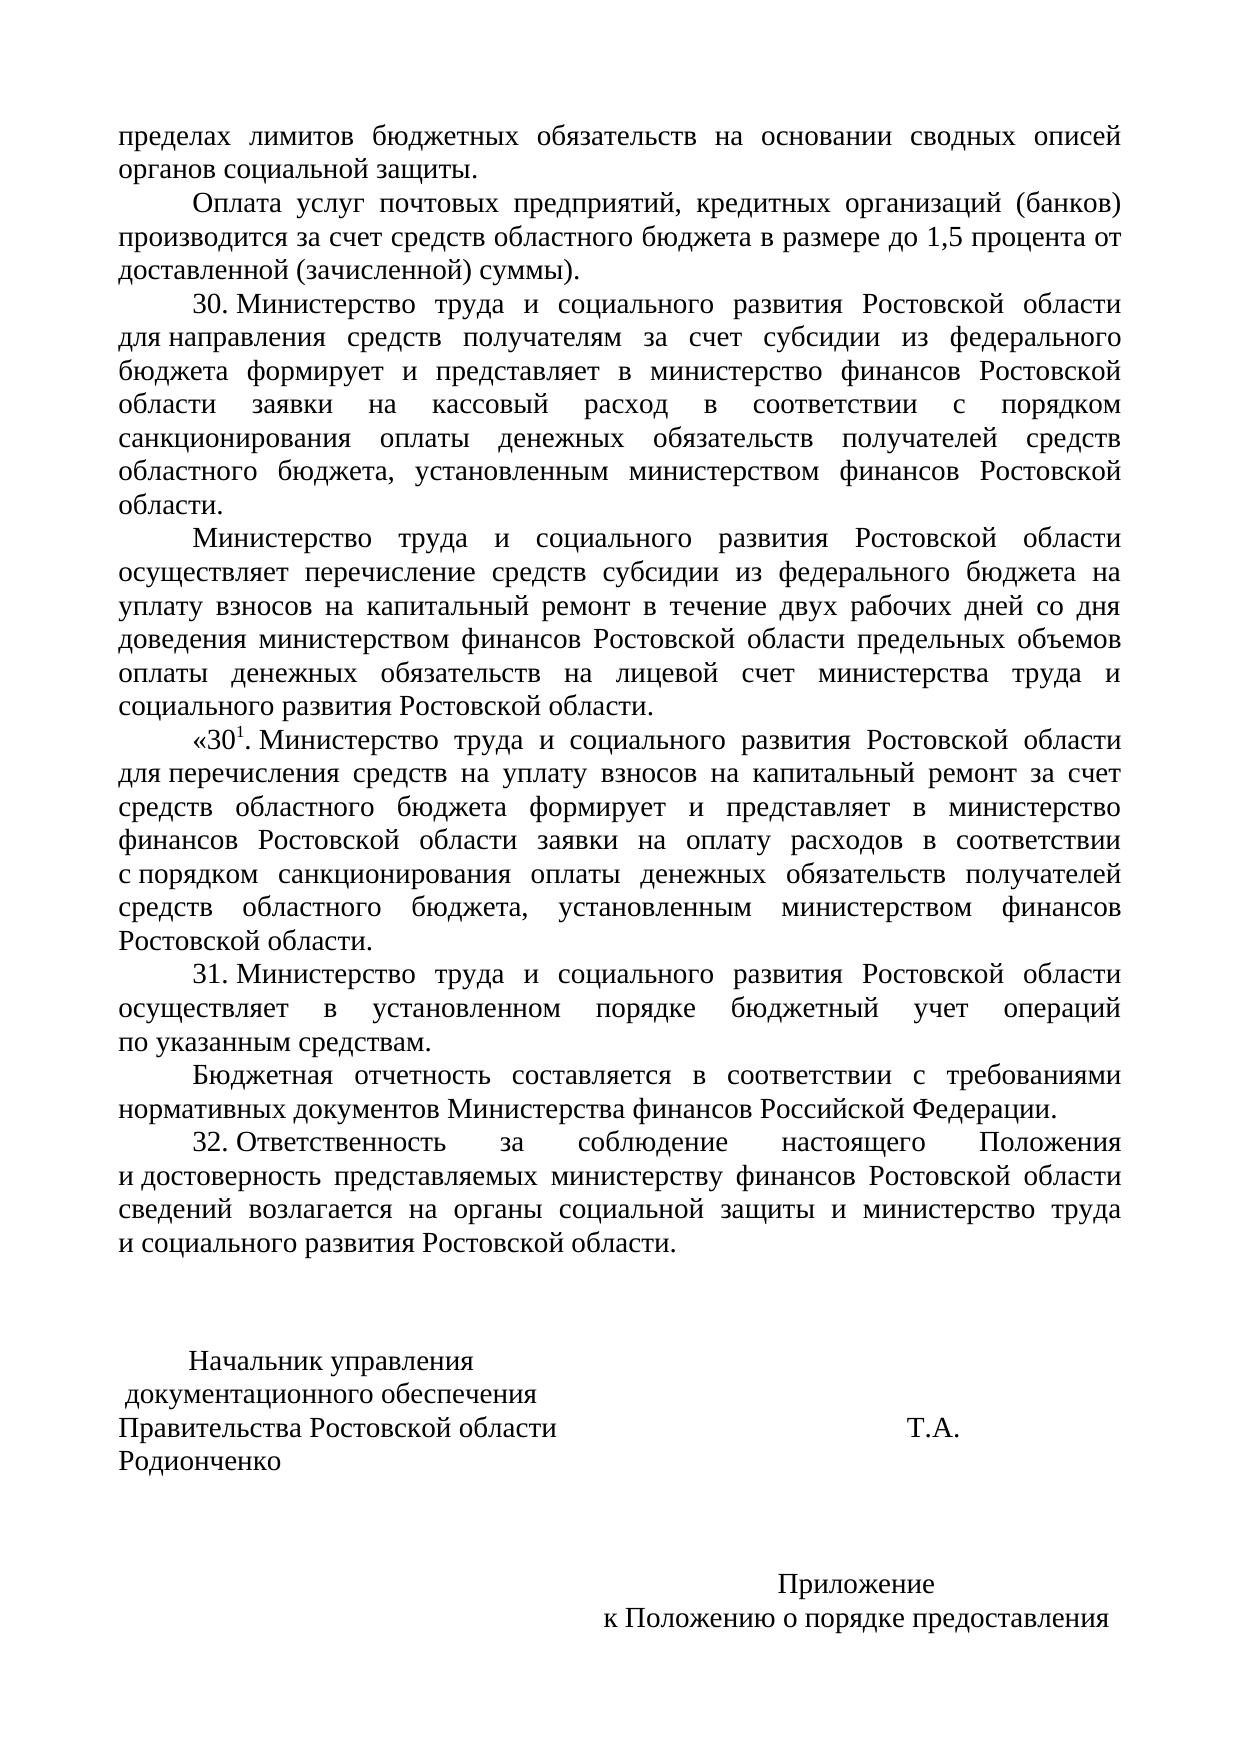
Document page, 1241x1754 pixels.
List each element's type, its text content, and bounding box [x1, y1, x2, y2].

text документационного обеспечения [118, 1376, 544, 1410]
text 30. Министерство труда и социального развития Ростовской области для направления средств получателям за счет субсидии из федерального бюджета формирует и представляет в министерство финансов Ростовской области заявки на кассовый расход в соответствии с порядком санкционирования оплаты денежных обязательств получателей средств областного бюджета, установленным министерством финансов Ростовской области. [118, 286, 1122, 521]
text 32. Ответственность за соблюдение настоящего Положения и достоверность представляемых министерству финансов Ростовской области сведений возлагается на органы социальной защиты и министерство труда и социального развития Ростовской области. [118, 1124, 1122, 1258]
text Оплата услуг почтовых предприятий, кредитных организаций (банков) производится за счет средств областного бюджета в размере до 1,5 процента от доставленной (зачисленной) суммы). [118, 185, 1122, 286]
text 31. Министерство труда и социального развития Ростовской области осуществляет в установленном порядке бюджетный учет операций по указанным средствам. [118, 957, 1122, 1057]
text Бюджетная отчетность составляется в соответствии с требованиями нормативных документов Министерства финансов Российской Федерации. [118, 1057, 1122, 1124]
text Приложение [591, 1566, 1122, 1600]
text Правительства Ростовской области Т.А. Родионченко [118, 1410, 1122, 1477]
text к Положению о порядке предоставления [591, 1600, 1122, 1633]
text «301. Министерство труда и социального развития Ростовской области для перечисления средств на уплату взносов на капитальный ремонт за счет средств областного бюджета формирует и представляет в министерство финансов Ростовской области заявки на оплату расходов в соответствии с порядком санкционирования оплаты денежных обязательств получателей средств областного бюджета, установленным министерством финансов Ростовской области. [118, 722, 1122, 957]
text пределах лимитов бюджетных обязательств на основании сводных описей органов социальной защиты. [118, 118, 1122, 185]
text Министерство труда и социального развития Ростовской области осуществляет перечисление средств субсидии из федерального бюджета на уплату взносов на капитальный ремонт в течение двух рабочих дней со дня доведения министерством финансов Ростовской области предельных объемов оплаты денежных обязательств на лицевой счет министерства труда и социального развития Ростовской области. [118, 521, 1122, 722]
text Начальник управления [118, 1343, 544, 1376]
